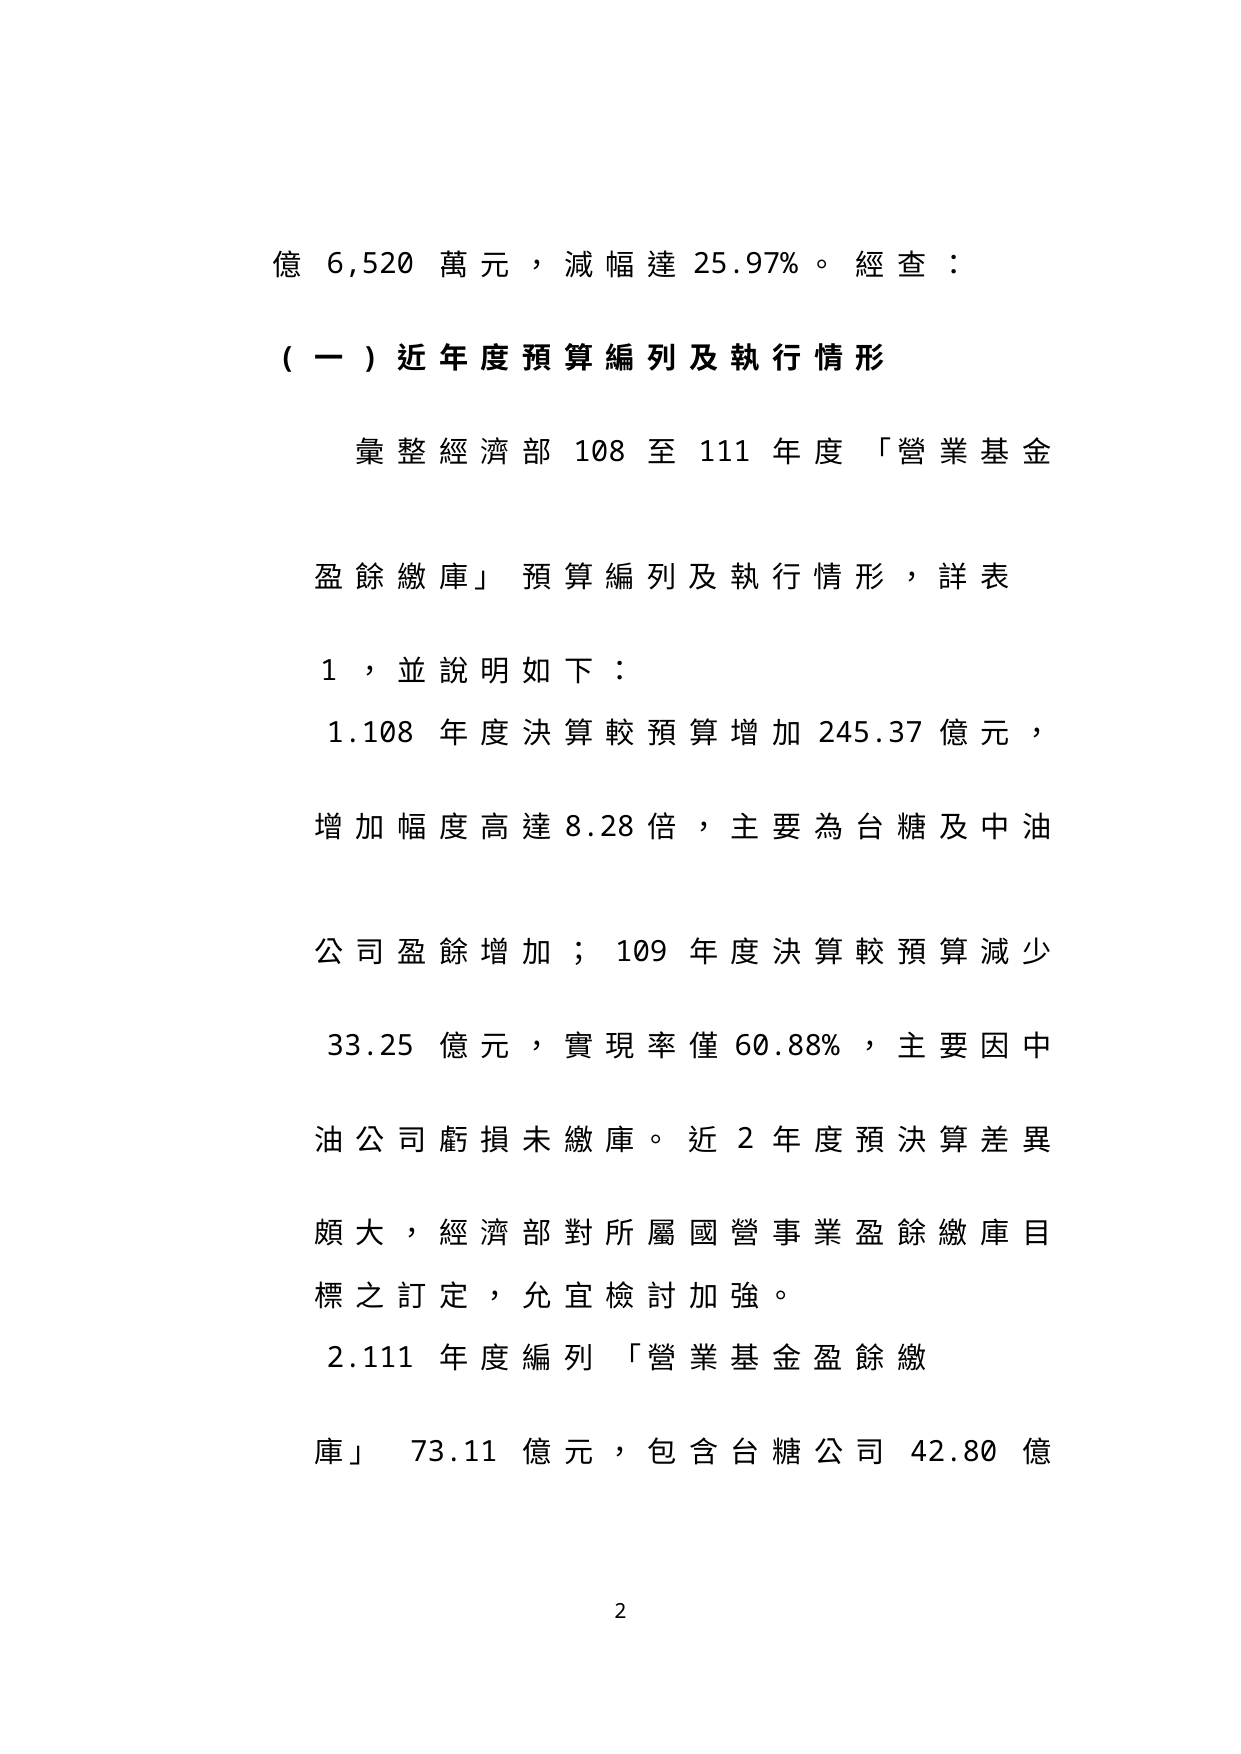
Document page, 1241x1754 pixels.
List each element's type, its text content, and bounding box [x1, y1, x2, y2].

text 億6,520萬元，減幅達25.97%。經查： [242, 189, 1058, 314]
text 2.111年度編列「營業基金盈餘繳庫」73.11億元，包含台糖公司42.80億 [271, 1314, 1058, 1502]
text 1.108年度決算較預算增加245.37億元，增加幅度高達8.28倍，主要為台糖及中油公司盈餘增加；109年度決算較預算減少33.25億元，實現率僅60.88%，主要因中油公司虧損未繳庫。近2年度預決算差異頗大，經濟部對所屬國營事業盈餘繳庫目標之訂定，允宜檢討加強。 [271, 689, 1058, 1314]
text (一)近年度預算編列及執行情形 [242, 314, 1058, 377]
text 彙整經濟部108至111年度「營業基金盈餘繳庫」預算編列及執行情形，詳表1，並說明如下： [271, 377, 1058, 689]
